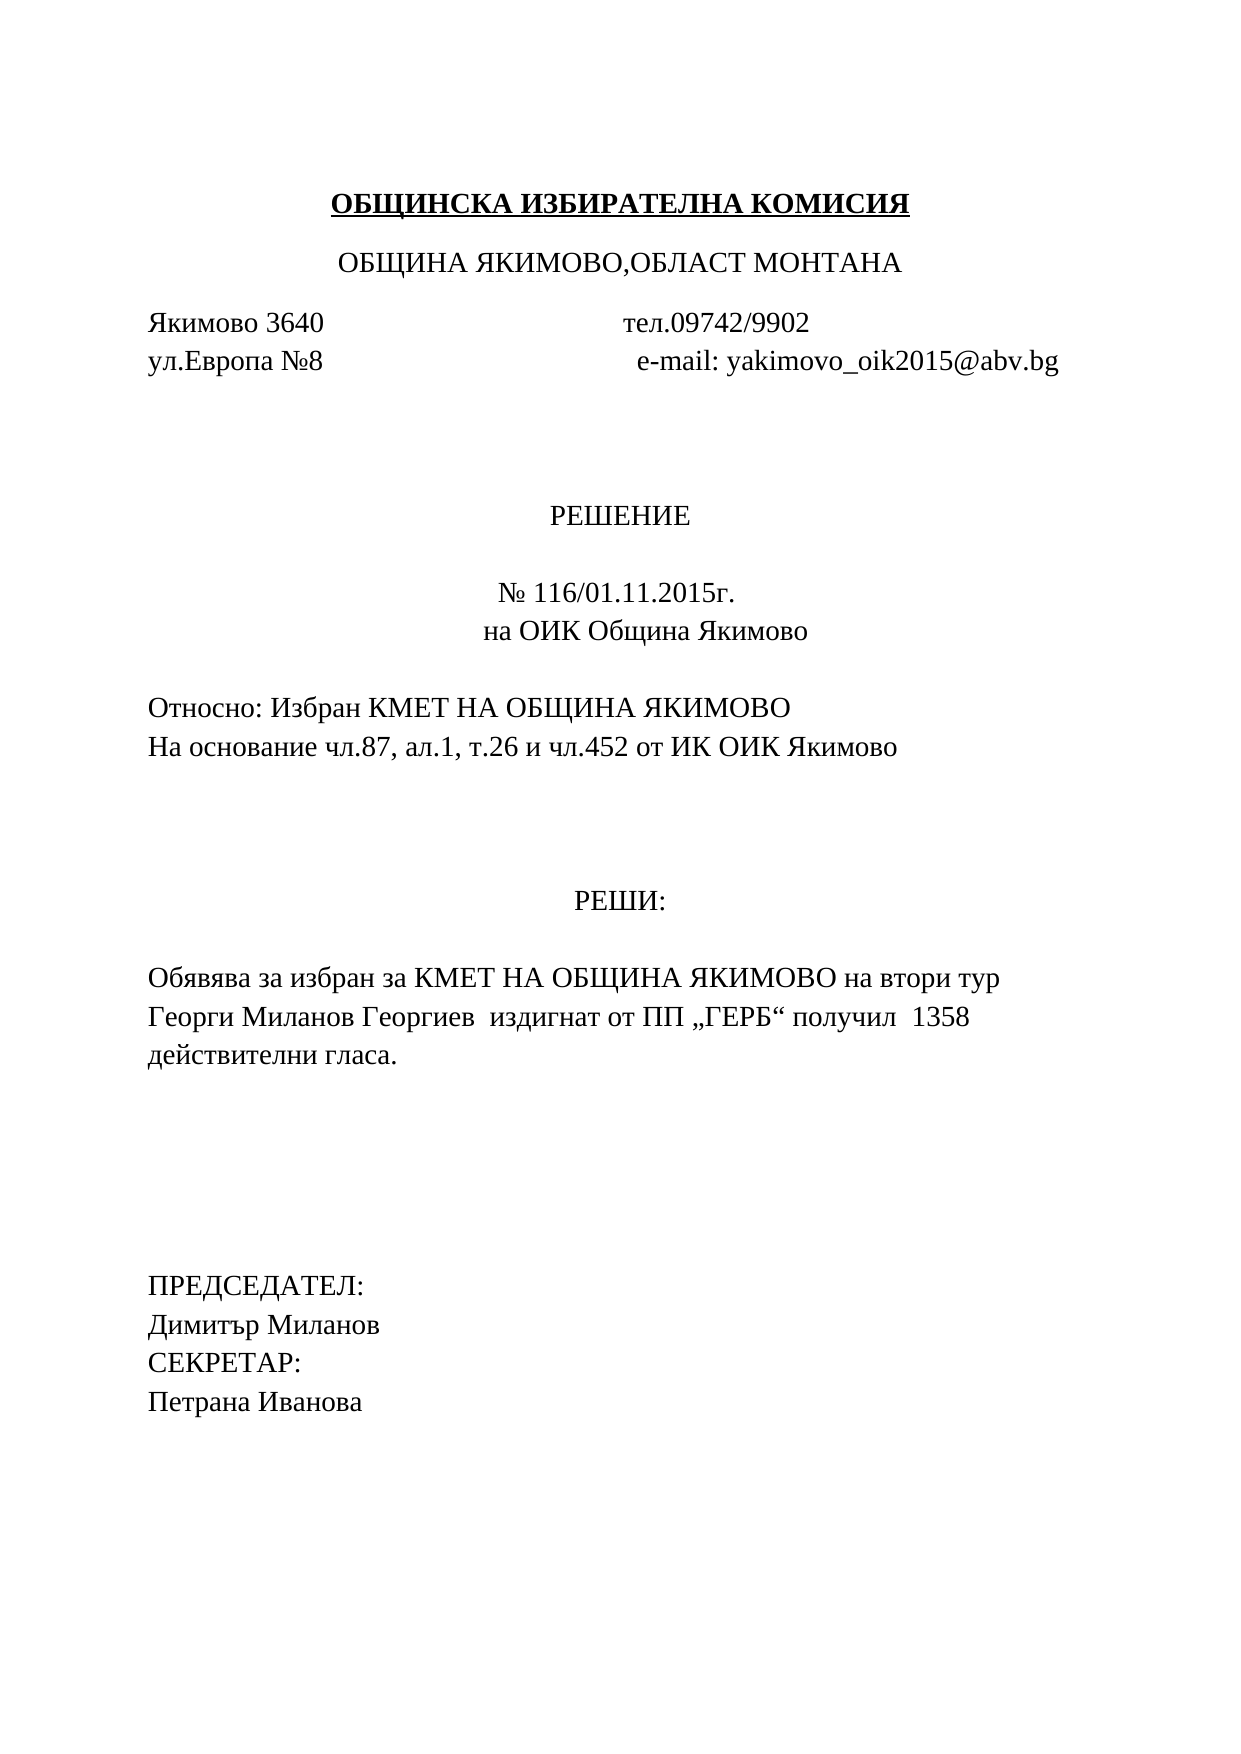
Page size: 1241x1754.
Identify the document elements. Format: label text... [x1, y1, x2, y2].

text ПРЕДСЕДАТЕЛ: [148, 1268, 1093, 1302]
text Петрана Иванова [148, 1384, 1093, 1418]
text На основание чл.87, ал.1, т.26 и чл.452 от ИК ОИК Якимово [148, 729, 1093, 762]
text РЕШЕНИЕ [148, 498, 1093, 531]
text Димитър Миланов [148, 1307, 1093, 1341]
text Относно: Избран КМЕТ НА ОБЩИНА ЯКИМОВО [148, 690, 1093, 724]
text ОБЩИНА ЯКИМОВО,ОБЛАСТ МОНТАНА [148, 246, 1093, 279]
text ул.Европа №8 e-mail: yakimovo_oik2015@abv.bg [148, 343, 1093, 377]
text № 116/01.11.2015г. [148, 575, 1093, 608]
text РЕШИ: [148, 883, 1093, 917]
text на ОИК Община Якимово [148, 613, 1093, 647]
text Якимово 3640 тел.09742/9902 [148, 305, 1093, 338]
text СЕКРЕТАР: [148, 1346, 1093, 1379]
text Обявява за избран за КМЕТ НА ОБЩИНА ЯКИМОВО на втори тур Георги Миланов Георгиев издигнат от ПП „ГЕРБ“ получил 1358 действителни гласа. [148, 960, 1093, 1071]
text ОБЩИНСКА ИЗБИРАТЕЛНА КОМИСИЯ [148, 186, 1093, 220]
